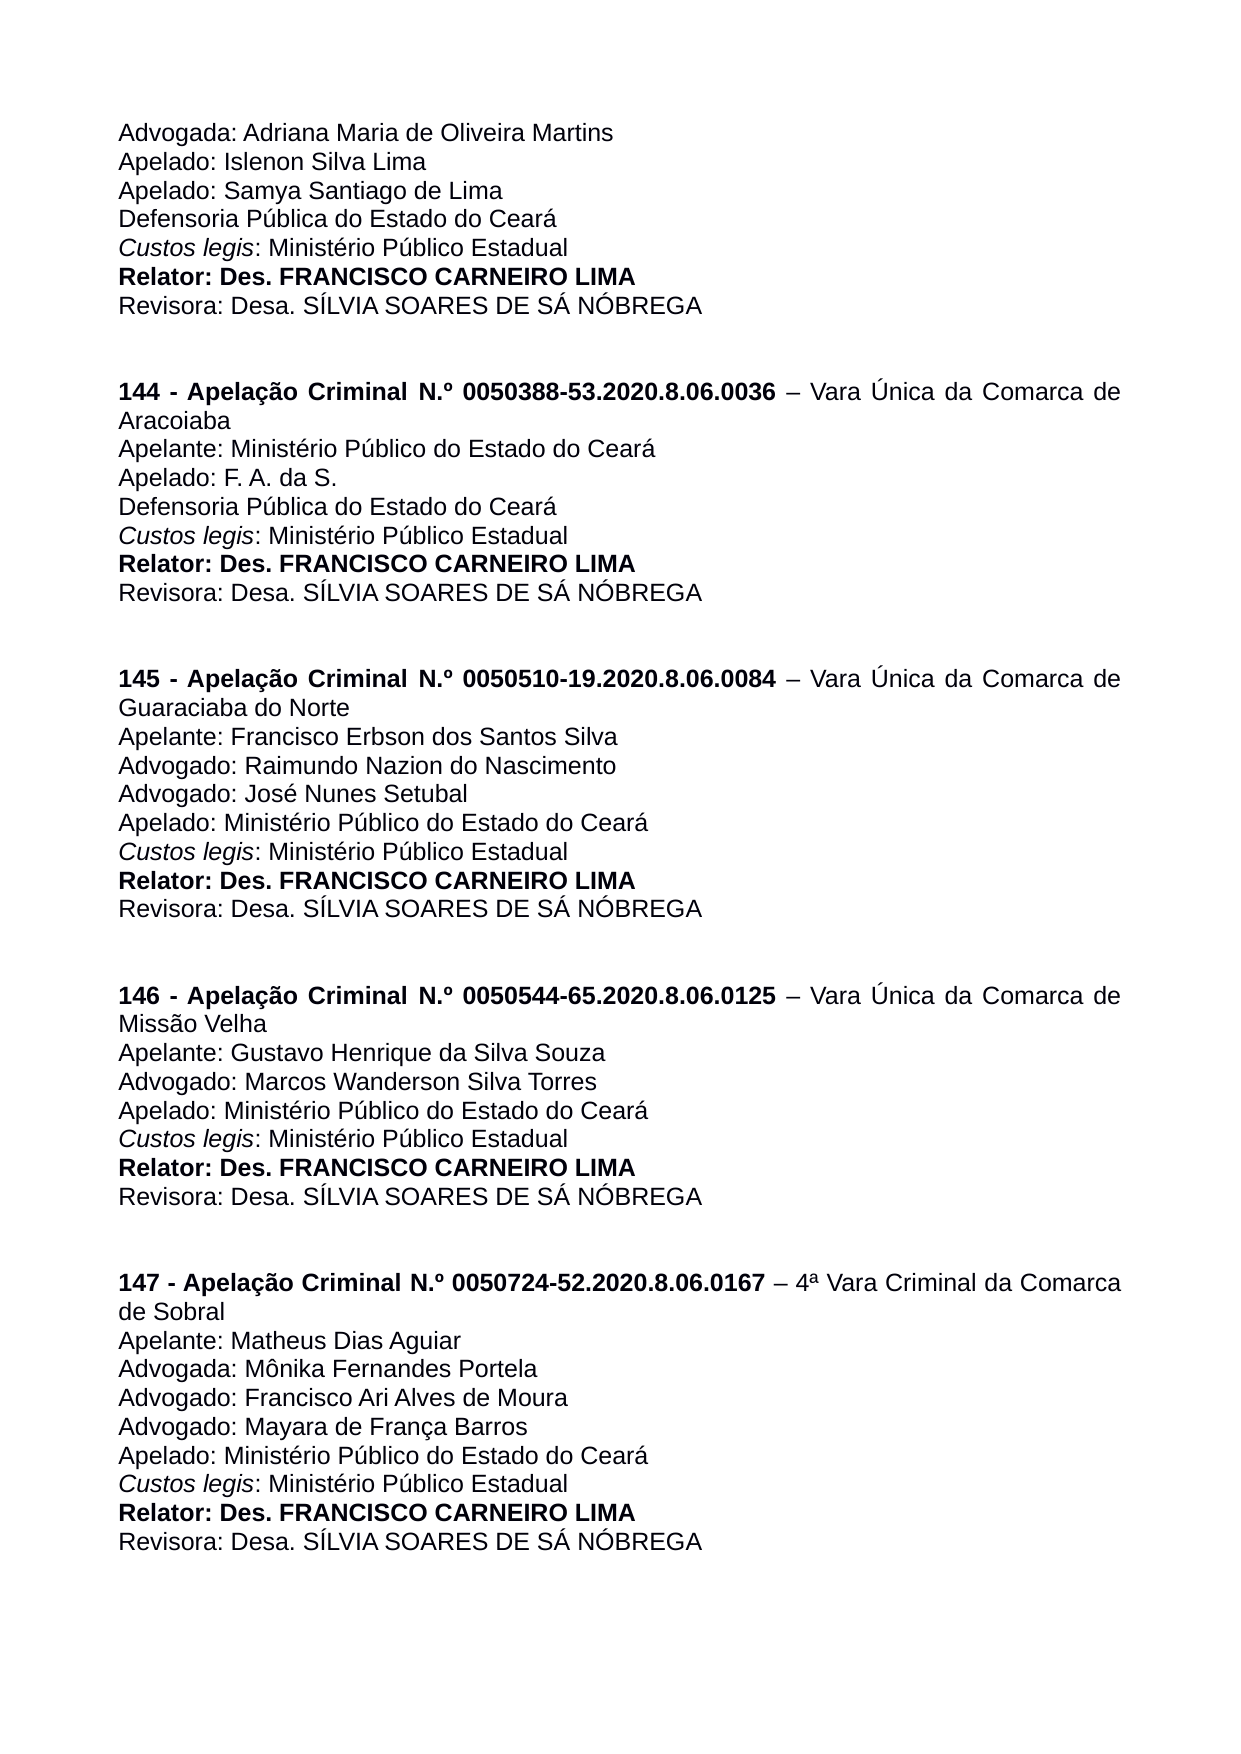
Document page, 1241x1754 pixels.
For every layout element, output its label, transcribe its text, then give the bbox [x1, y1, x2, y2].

text Custos legis: Ministério Público Estadual [118, 1469, 1122, 1498]
text Revisora: Desa. SÍLVIA SOARES DE SÁ NÓBREGA [118, 578, 1122, 607]
text Relator: Des. FRANCISCO CARNEIRO LIMA [118, 262, 1122, 291]
text Custos legis: Ministério Público Estadual [118, 1124, 1122, 1153]
text Custos legis: Ministério Público Estadual [118, 233, 1122, 262]
text Apelado: Samya Santiago de Lima [118, 176, 1122, 204]
text Relator: Des. FRANCISCO CARNEIRO LIMA [118, 866, 1122, 894]
text Apelante: Francisco Erbson dos Santos Silva [118, 722, 1122, 751]
text Advogado: Raimundo Nazion do Nascimento [118, 751, 1122, 779]
text Custos legis: Ministério Público Estadual [118, 837, 1122, 866]
text Apelado: Ministério Público do Estado do Ceará [118, 1096, 1122, 1124]
text Advogado: José Nunes Setubal [118, 779, 1122, 808]
text Relator: Des. FRANCISCO CARNEIRO LIMA [118, 549, 1122, 578]
text Apelado: Islenon Silva Lima [118, 147, 1122, 176]
text 146 - Apelação Criminal N.º 0050544-65.2020.8.06.0125 – Vara Única da Comarca de Missão Velha [118, 981, 1122, 1038]
text Advogado: Mayara de França Barros [118, 1412, 1122, 1441]
text Revisora: Desa. SÍLVIA SOARES DE SÁ NÓBREGA [118, 1527, 1122, 1556]
text Advogada: Mônika Fernandes Portela [118, 1354, 1122, 1383]
text Apelado: Ministério Público do Estado do Ceará [118, 808, 1122, 837]
text 144 - Apelação Criminal N.º 0050388-53.2020.8.06.0036 – Vara Única da Comarca de Aracoiaba [118, 377, 1122, 434]
text Advogada: Adriana Maria de Oliveira Martins [118, 118, 1122, 147]
text Relator: Des. FRANCISCO CARNEIRO LIMA [118, 1498, 1122, 1527]
text Defensoria Pública do Estado do Ceará [118, 204, 1122, 233]
text Defensoria Pública do Estado do Ceará [118, 492, 1122, 521]
text Advogado: Marcos Wanderson Silva Torres [118, 1067, 1122, 1096]
text Apelante: Ministério Público do Estado do Ceará [118, 434, 1122, 463]
text Revisora: Desa. SÍLVIA SOARES DE SÁ NÓBREGA [118, 1182, 1122, 1211]
text Relator: Des. FRANCISCO CARNEIRO LIMA [118, 1153, 1122, 1182]
text Apelado: F. A. da S. [118, 463, 1122, 492]
text Apelante: Matheus Dias Aguiar [118, 1326, 1122, 1354]
text 145 - Apelação Criminal N.º 0050510-19.2020.8.06.0084 – Vara Única da Comarca de Guaraciaba do Norte [118, 664, 1122, 722]
text Revisora: Desa. SÍLVIA SOARES DE SÁ NÓBREGA [118, 894, 1122, 923]
text Custos legis: Ministério Público Estadual [118, 521, 1122, 549]
text Apelante: Gustavo Henrique da Silva Souza [118, 1038, 1122, 1067]
text Apelado: Ministério Público do Estado do Ceará [118, 1441, 1122, 1469]
text Advogado: Francisco Ari Alves de Moura [118, 1383, 1122, 1412]
text Revisora: Desa. SÍLVIA SOARES DE SÁ NÓBREGA [118, 291, 1122, 319]
text 147 - Apelação Criminal N.º 0050724-52.2020.8.06.0167 – 4ª Vara Criminal da Comarca de Sobral [118, 1268, 1122, 1326]
